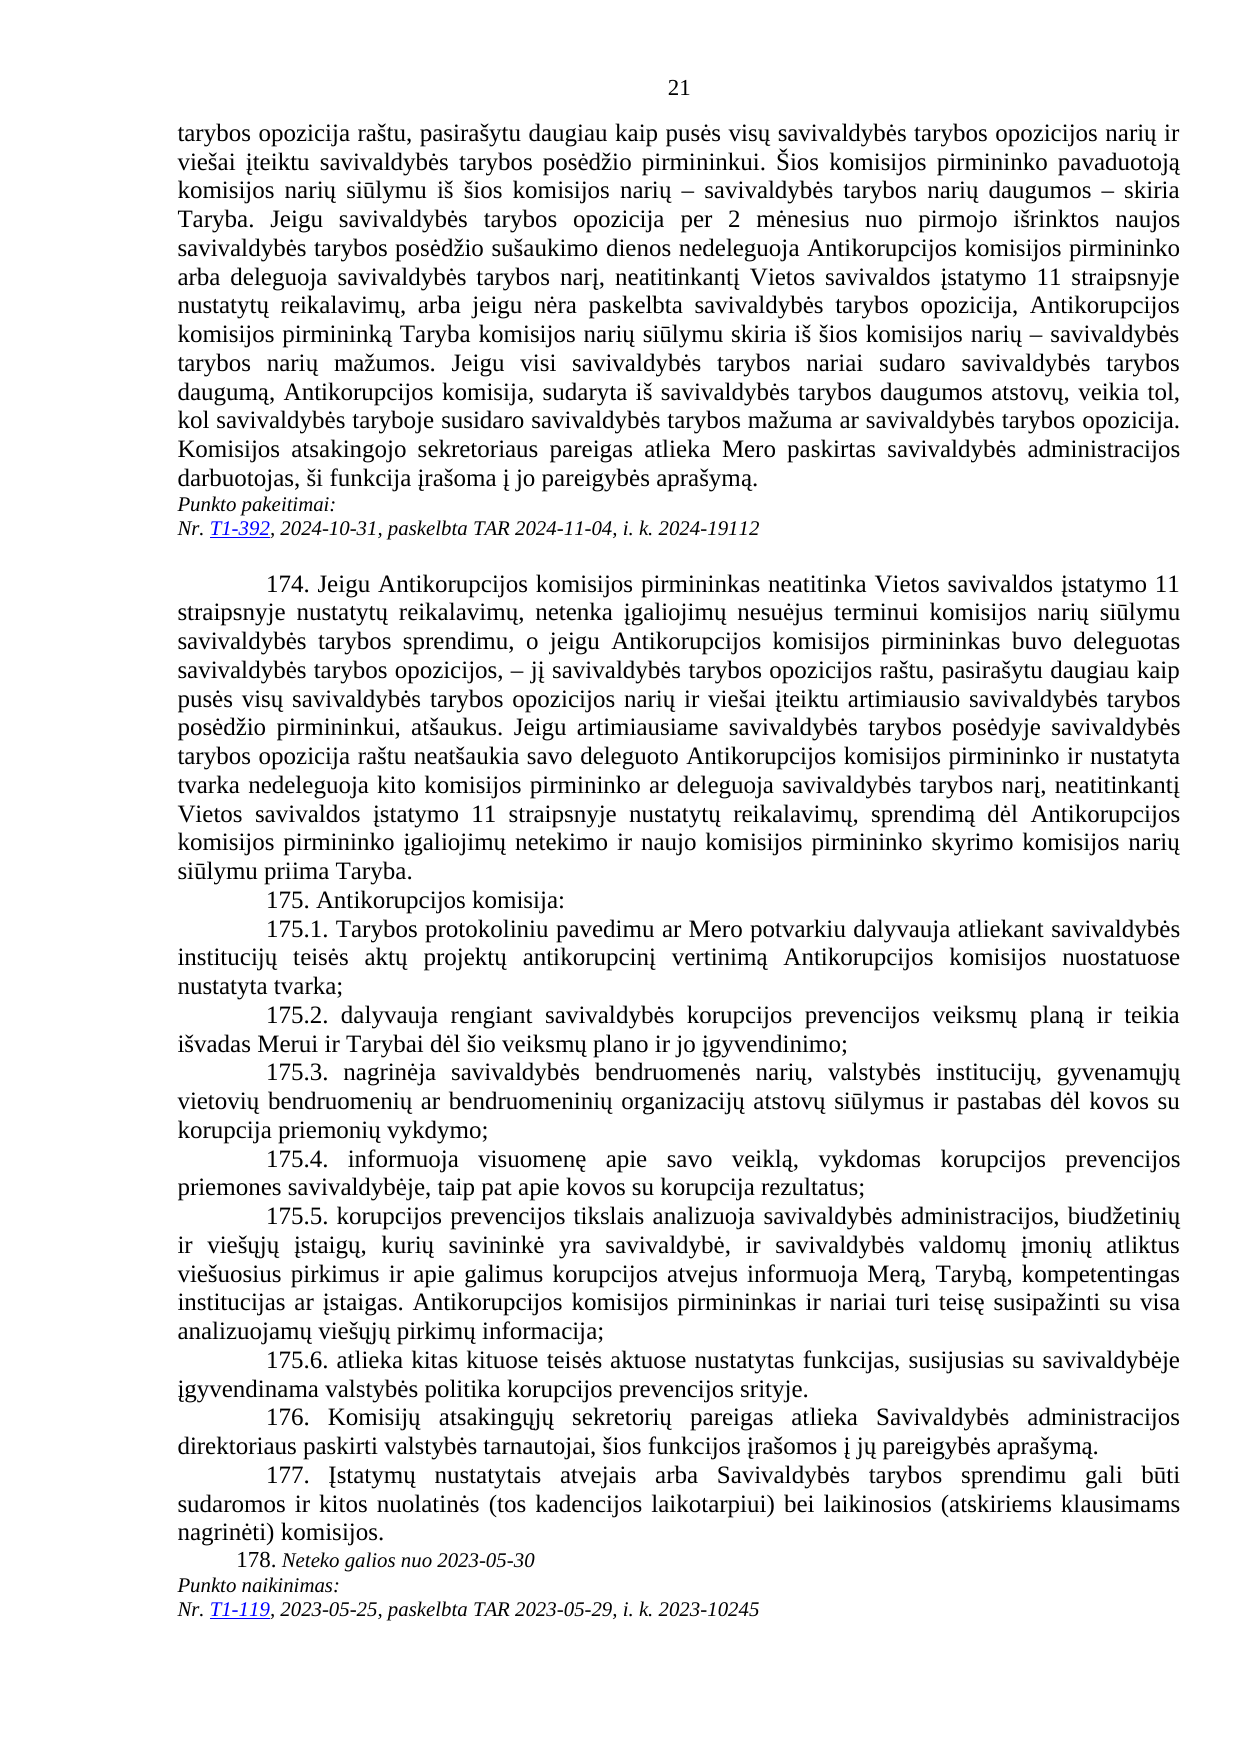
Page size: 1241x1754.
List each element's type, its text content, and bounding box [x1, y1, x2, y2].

text 174. Jeigu Antikorupcijos komisijos pirmininkas neatitinka Vietos savivaldos įstatymo 11 straipsnyje nustatytų reikalavimų, netenka įgaliojimų nesuėjus terminui komisijos narių siūlymu savivaldybės tarybos sprendimu, o jeigu Antikorupcijos komisijos pirmininkas buvo deleguotas savivaldybės tarybos opozicijos, – jį savivaldybės tarybos opozicijos raštu, pasirašytu daugiau kaip pusės visų savivaldybės tarybos opozicijos narių ir viešai įteiktu artimiausio savivaldybės tarybos posėdžio pirmininkui, atšaukus. Jeigu artimiausiame savivaldybės tarybos posėdyje savivaldybės tarybos opozicija raštu neatšaukia savo deleguoto Antikorupcijos komisijos pirmininko ir nustatyta tvarka nedeleguoja kito komisijos pirmininko ar deleguoja savivaldybės tarybos narį, neatitinkantį Vietos savivaldos įstatymo 11 straipsnyje nustatytų reikalavimų, sprendimą dėl Antikorupcijos komisijos pirmininko įgaliojimų netekimo ir naujo komisijos pirmininko skyrimo komisijos narių siūlymu priima Taryba. [177, 569, 1181, 885]
text 175. Antikorupcijos komisija: [177, 885, 1181, 914]
text 175.2. dalyvauja rengiant savivaldybės korupcijos prevencijos veiksmų planą ir teikia išvadas Merui ir Tarybai dėl šio veiksmų plano ir jo įgyvendinimo; [177, 1000, 1181, 1057]
text tarybos opozicija raštu, pasirašytu daugiau kaip pusės visų savivaldybės tarybos opozicijos narių ir viešai įteiktu savivaldybės tarybos posėdžio pirmininkui. Šios komisijos pirmininko pavaduotoją komisijos narių siūlymu iš šios komisijos narių – savivaldybės tarybos narių daugumos – skiria Taryba. Jeigu savivaldybės tarybos opozicija per 2 mėnesius nuo pirmojo išrinktos naujos savivaldybės tarybos posėdžio sušaukimo dienos nedeleguoja Antikorupcijos komisijos pirmininko arba deleguoja savivaldybės tarybos narį, neatitinkantį Vietos savivaldos įstatymo 11 straipsnyje nustatytų reikalavimų, arba jeigu nėra paskelbta savivaldybės tarybos opozicija, Antikorupcijos komisijos pirmininką Taryba komisijos narių siūlymu skiria iš šios komisijos narių – savivaldybės tarybos narių mažumos. Jeigu visi savivaldybės tarybos nariai sudaro savivaldybės tarybos daugumą, Antikorupcijos komisija, sudaryta iš savivaldybės tarybos daugumos atstovų, veikia tol, kol savivaldybės taryboje susidaro savivaldybės tarybos mažuma ar savivaldybės tarybos opozicija. Komisijos atsakingojo sekretoriaus pareigas atlieka Mero paskirtas savivaldybės administracijos darbuotojas, ši funkcija įrašoma į jo pareigybės aprašymą. [177, 118, 1181, 492]
text 175.5. korupcijos prevencijos tikslais analizuoja savivaldybės administracijos, biudžetinių ir viešųjų įstaigų, kurių savininkė yra savivaldybė, ir savivaldybės valdomų įmonių atliktus viešuosius pirkimus ir apie galimus korupcijos atvejus informuoja Merą, Tarybą, kompetentingas institucijas ar įstaigas. Antikorupcijos komisijos pirmininkas ir nariai turi teisę susipažinti su visa analizuojamų viešųjų pirkimų informacija; [177, 1201, 1181, 1345]
text 175.6. atlieka kitas kituose teisės aktuose nustatytas funkcijas, susijusias su savivaldybėje įgyvendinama valstybės politika korupcijos prevencijos srityje. [177, 1345, 1181, 1402]
text Punkto naikinimas: [177, 1573, 1181, 1597]
text 175.3. nagrinėja savivaldybės bendruomenės narių, valstybės institucijų, gyvenamųjų vietovių bendruomenių ar bendruomeninių organizacijų atstovų siūlymus ir pastabas dėl kovos su korupcija priemonių vykdymo; [177, 1057, 1181, 1144]
text 175.4. informuoja visuomenę apie savo veiklą, vykdomas korupcijos prevencijos priemones savivaldybėje, taip pat apie kovos su korupcija rezultatus; [177, 1144, 1181, 1201]
text Punkto pakeitimai: [177, 492, 1181, 516]
text Nr. T1-119, 2023-05-25, paskelbta TAR 2023-05-29, i. k. 2023-10245 [177, 1597, 1181, 1621]
text 176. Komisijų atsakingųjų sekretorių pareigas atlieka Savivaldybės administracijos direktoriaus paskirti valstybės tarnautojai, šios funkcijos įrašomos į jų pareigybės aprašymą. [177, 1402, 1181, 1460]
text 178. Neteko galios nuo 2023-05-30 [177, 1546, 1181, 1573]
text Nr. T1-392, 2024-10-31, paskelbta TAR 2024-11-04, i. k. 2024-19112 [177, 516, 1181, 540]
text 175.1. Tarybos protokoliniu pavedimu ar Mero potvarkiu dalyvauja atliekant savivaldybės institucijų teisės aktų projektų antikorupcinį vertinimą Antikorupcijos komisijos nuostatuose nustatyta tvarka; [177, 914, 1181, 1000]
text 177. Įstatymų nustatytais atvejais arba Savivaldybės tarybos sprendimu gali būti sudaromos ir kitos nuolatinės (tos kadencijos laikotarpiui) bei laikinosios (atskiriems klausimams nagrinėti) komisijos. [177, 1460, 1181, 1546]
